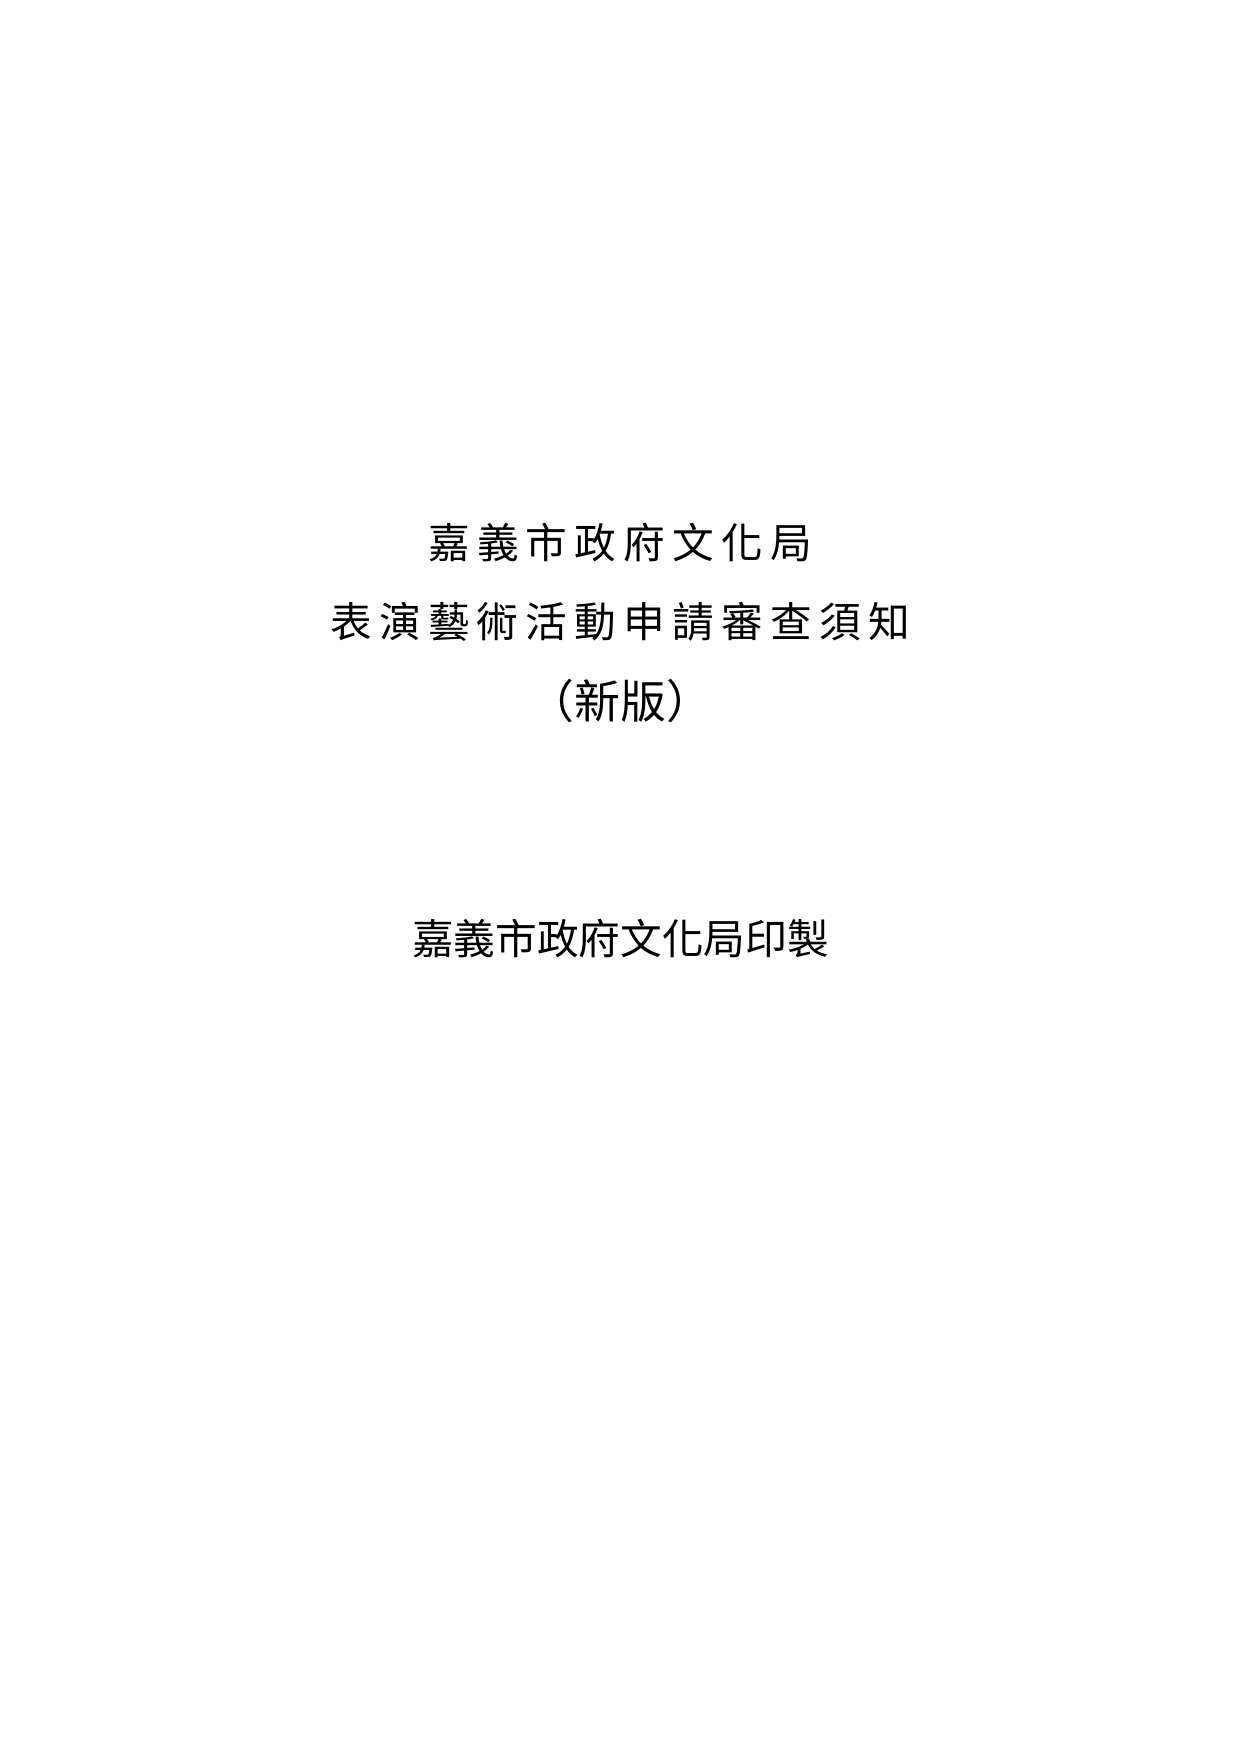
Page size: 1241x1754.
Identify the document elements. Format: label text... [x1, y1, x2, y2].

text 表演藝術活動申請審查須知 [89, 580, 1152, 659]
text （新版） [89, 659, 1152, 738]
text 嘉義市政府文化局印製 [89, 897, 1152, 976]
text 嘉義市政府文化局 [89, 501, 1152, 580]
